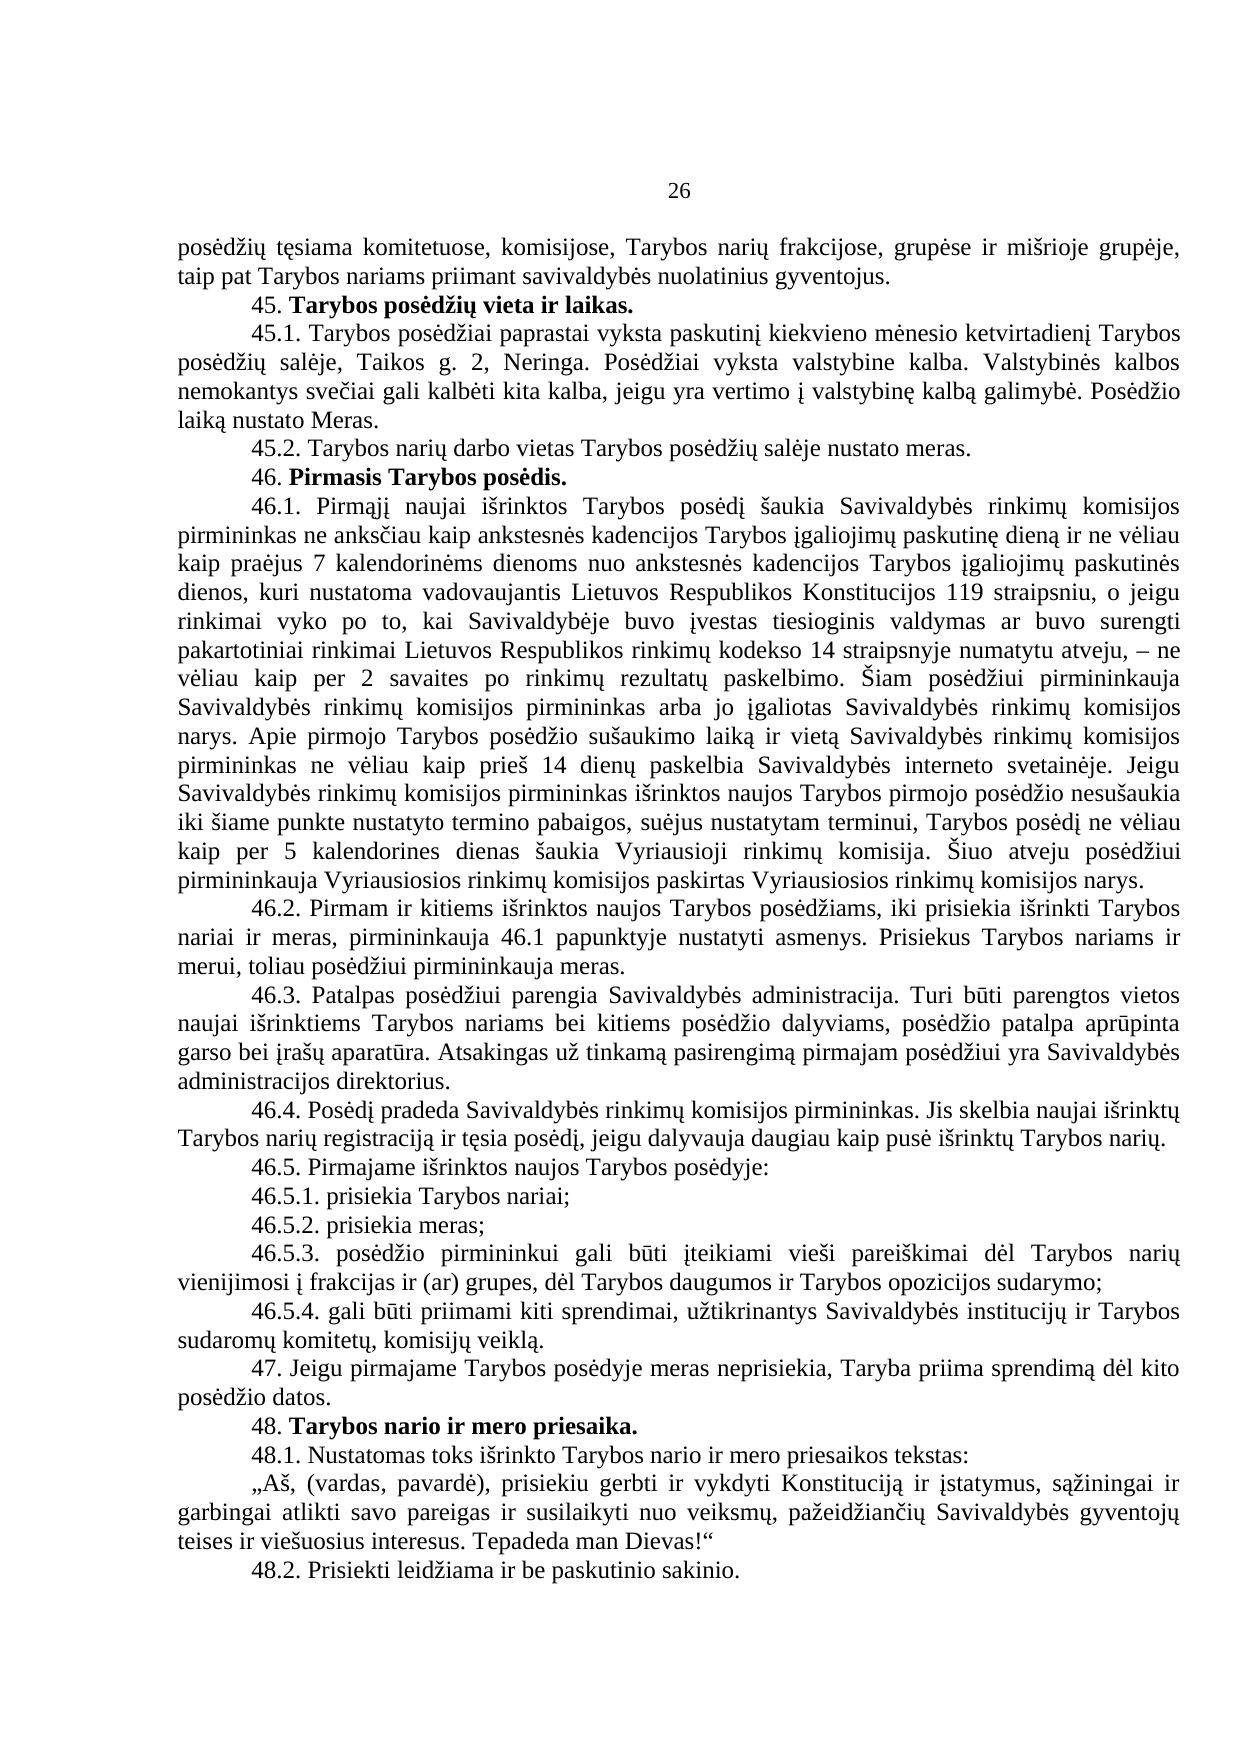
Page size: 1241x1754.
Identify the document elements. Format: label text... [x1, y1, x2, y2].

text 48.1. Nustatomas toks išrinkto Tarybos nario ir mero priesaikos tekstas: [177, 1440, 1181, 1468]
text 48. Tarybos nario ir mero priesaika. [251, 1411, 1181, 1440]
text 46.3. Patalpas posėdžiui parengia Savivaldybės administracija. Turi būti parengtos vietos naujai išrinktiems Tarybos nariams bei kitiems posėdžio dalyviams, posėdžio patalpa aprūpinta garso bei įrašų aparatūra. Atsakingas už tinkamą pasirengimą pirmajam posėdžiui yra Savivaldybės administracijos direktorius. [177, 980, 1181, 1095]
text 48.2. Prisiekti leidžiama ir be paskutinio sakinio. [177, 1555, 1181, 1583]
text 47. Jeigu pirmajame Tarybos posėdyje meras neprisiekia, Taryba priima sprendimą dėl kito posėdžio datos. [177, 1353, 1181, 1411]
text 46.2. Pirmam ir kitiems išrinktos naujos Tarybos posėdžiams, iki prisiekia išrinkti Tarybos nariai ir meras, pirmininkauja 46.1 papunktyje nustatyti asmenys. Prisiekus Tarybos nariams ir merui, toliau posėdžiui pirmininkauja meras. [177, 893, 1181, 980]
text 45. Tarybos posėdžių vieta ir laikas. [251, 290, 1181, 318]
text 46.4. Posėdį pradeda Savivaldybės rinkimų komisijos pirmininkas. Jis skelbia naujai išrinktų Tarybos narių registraciją ir tęsia posėdį, jeigu dalyvauja daugiau kaip pusė išrinktų Tarybos narių. [177, 1095, 1181, 1152]
text 45.2. Tarybos narių darbo vietas Tarybos posėdžių salėje nustato meras. [177, 433, 1181, 462]
text 46.5.3. posėdžio pirmininkui gali būti įteikiami vieši pareiškimai dėl Tarybos narių vienijimosi į frakcijas ir (ar) grupes, dėl Tarybos daugumos ir Tarybos opozicijos sudarymo; [177, 1238, 1181, 1296]
text 46.5.2. prisiekia meras; [177, 1210, 1181, 1238]
text „Aš, (vardas, pavardė), prisiekiu gerbti ir vykdyti Konstituciją ir įstatymus, sąžiningai ir garbingai atlikti savo pareigas ir susilaikyti nuo veiksmų, pažeidžiančių Savivaldybės gyventojų teises ir viešuosius interesus. Tepadeda man Dievas!“ [177, 1468, 1181, 1555]
text posėdžių tęsiama komitetuose, komisijose, Tarybos narių frakcijose, grupėse ir mišrioje grupėje, taip pat Tarybos nariams priimant savivaldybės nuolatinius gyventojus. [177, 232, 1181, 290]
text 45.1. Tarybos posėdžiai paprastai vyksta paskutinį kiekvieno mėnesio ketvirtadienį Tarybos posėdžių salėje, Taikos g. 2, Neringa. Posėdžiai vyksta valstybine kalba. Valstybinės kalbos nemokantys svečiai gali kalbėti kita kalba, jeigu yra vertimo į valstybinę kalbą galimybė. Posėdžio laiką nustato Meras. [177, 318, 1181, 433]
text 46.5.4. gali būti priimami kiti sprendimai, užtikrinantys Savivaldybės institucijų ir Tarybos sudaromų komitetų, komisijų veiklą. [177, 1296, 1181, 1353]
text 46.5. Pirmajame išrinktos naujos Tarybos posėdyje: [177, 1152, 1181, 1181]
text 46.1. Pirmąjį naujai išrinktos Tarybos posėdį šaukia Savivaldybės rinkimų komisijos pirmininkas ne anksčiau kaip ankstesnės kadencijos Tarybos įgaliojimų paskutinę dieną ir ne vėliau kaip praėjus 7 kalendorinėms dienoms nuo ankstesnės kadencijos Tarybos įgaliojimų paskutinės dienos, kuri nustatoma vadovaujantis Lietuvos Respublikos Konstitucijos 119 straipsniu, o jeigu rinkimai vyko po to, kai Savivaldybėje buvo įvestas tiesioginis valdymas ar buvo surengti pakartotiniai rinkimai Lietuvos Respublikos rinkimų kodekso 14 straipsnyje numatytu atveju, – ne vėliau kaip per 2 savaites po rinkimų rezultatų paskelbimo. Šiam posėdžiui pirmininkauja Savivaldybės rinkimų komisijos pirmininkas arba jo įgaliotas Savivaldybės rinkimų komisijos narys. Apie pirmojo Tarybos posėdžio sušaukimo laiką ir vietą Savivaldybės rinkimų komisijos pirmininkas ne vėliau kaip prieš 14 dienų paskelbia Savivaldybės interneto svetainėje. Jeigu Savivaldybės rinkimų komisijos pirmininkas išrinktos naujos Tarybos pirmojo posėdžio nesušaukia iki šiame punkte nustatyto termino pabaigos, suėjus nustatytam terminui, Tarybos posėdį ne vėliau kaip per 5 kalendorines dienas šaukia Vyriausioji rinkimų komisija. Šiuo atveju posėdžiui pirmininkauja Vyriausiosios rinkimų komisijos paskirtas Vyriausiosios rinkimų komisijos narys. [177, 491, 1181, 893]
text 46.5.1. prisiekia Tarybos nariai; [177, 1181, 1181, 1210]
text 46. Pirmasis Tarybos posėdis. [251, 462, 1181, 491]
